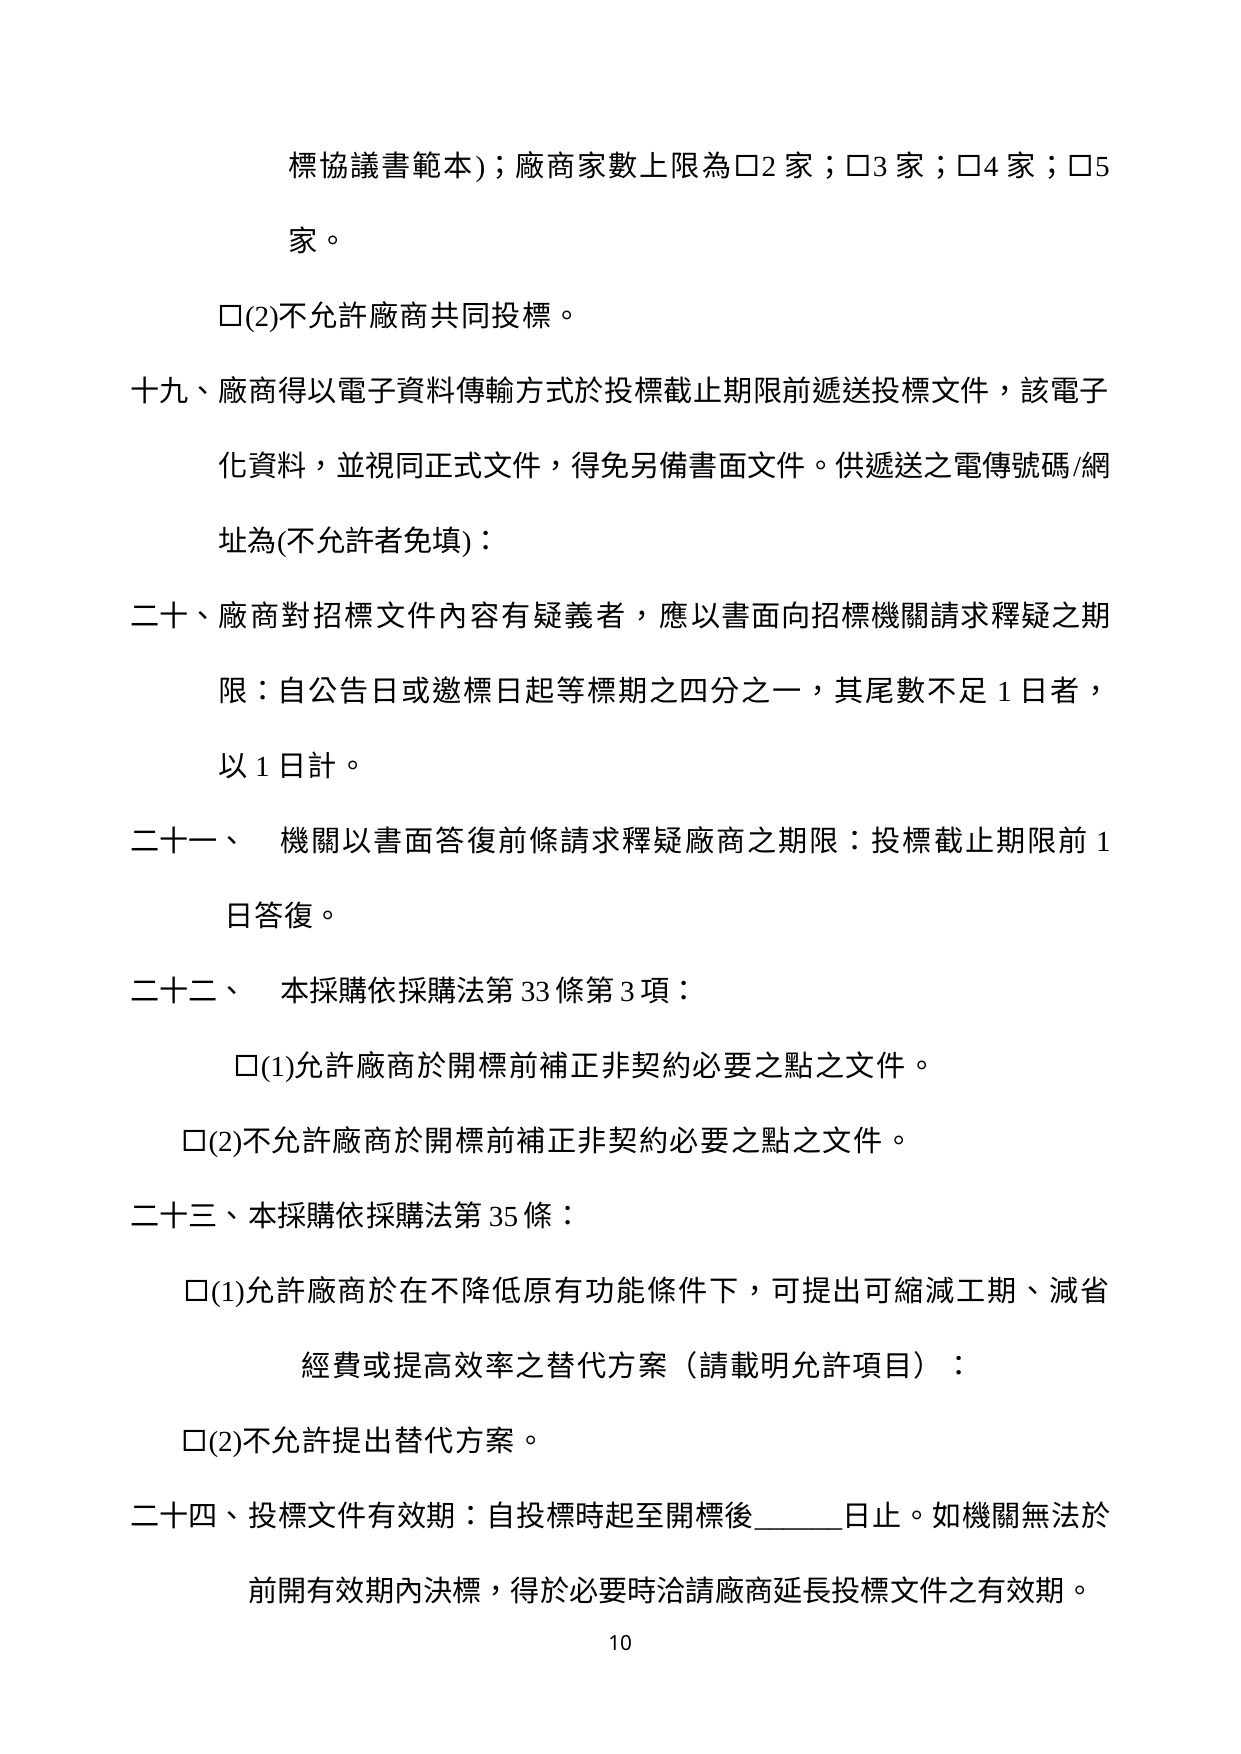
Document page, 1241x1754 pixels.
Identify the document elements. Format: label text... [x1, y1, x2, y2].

text (1)允許廠商於開標前補正非契約必要之點之文件。 [233, 1026, 1110, 1101]
text (1)允許廠商於在不降低原有功能條件下，可提出可縮減工期、減省經費或提高效率之替代方案（請載明允許項目）： [130, 1251, 1110, 1401]
list 本採購依採購法第35條： [130, 1176, 1110, 1251]
text (2)不允許廠商於開標前補正非契約必要之點之文件。 [130, 1101, 1110, 1176]
list 廠商得以電子資料傳輸方式於投標截止期限前遞送投標文件，該電子化資料，並視同正式文件，得免另備書面文件。供遞送之電傳號碼/網址為(不允許者免填)： [130, 351, 1110, 576]
list 本採購依採購法第33條第3項： [130, 951, 1110, 1026]
text 標協議書範本)；廠商家數上限為2家；3家；4家；5家。 [217, 126, 1110, 276]
text (2)不允許提出替代方案。 [130, 1401, 1110, 1476]
list 機關以書面答復前條請求釋疑廠商之期限：投標截止期限前1日答復。 [130, 801, 1110, 951]
list 廠商對招標文件內容有疑義者，應以書面向招標機關請求釋疑之期限：自公告日或邀標日起等標期之四分之一，其尾數不足1日者，以1日計。 [130, 576, 1110, 801]
list 投標文件有效期：自投標時起至開標後______日止。如機關無法於前開有效期內決標，得於必要時洽請廠商延長投標文件之有效期。 [130, 1476, 1110, 1626]
text (2)不允許廠商共同投標。 [217, 276, 1110, 351]
